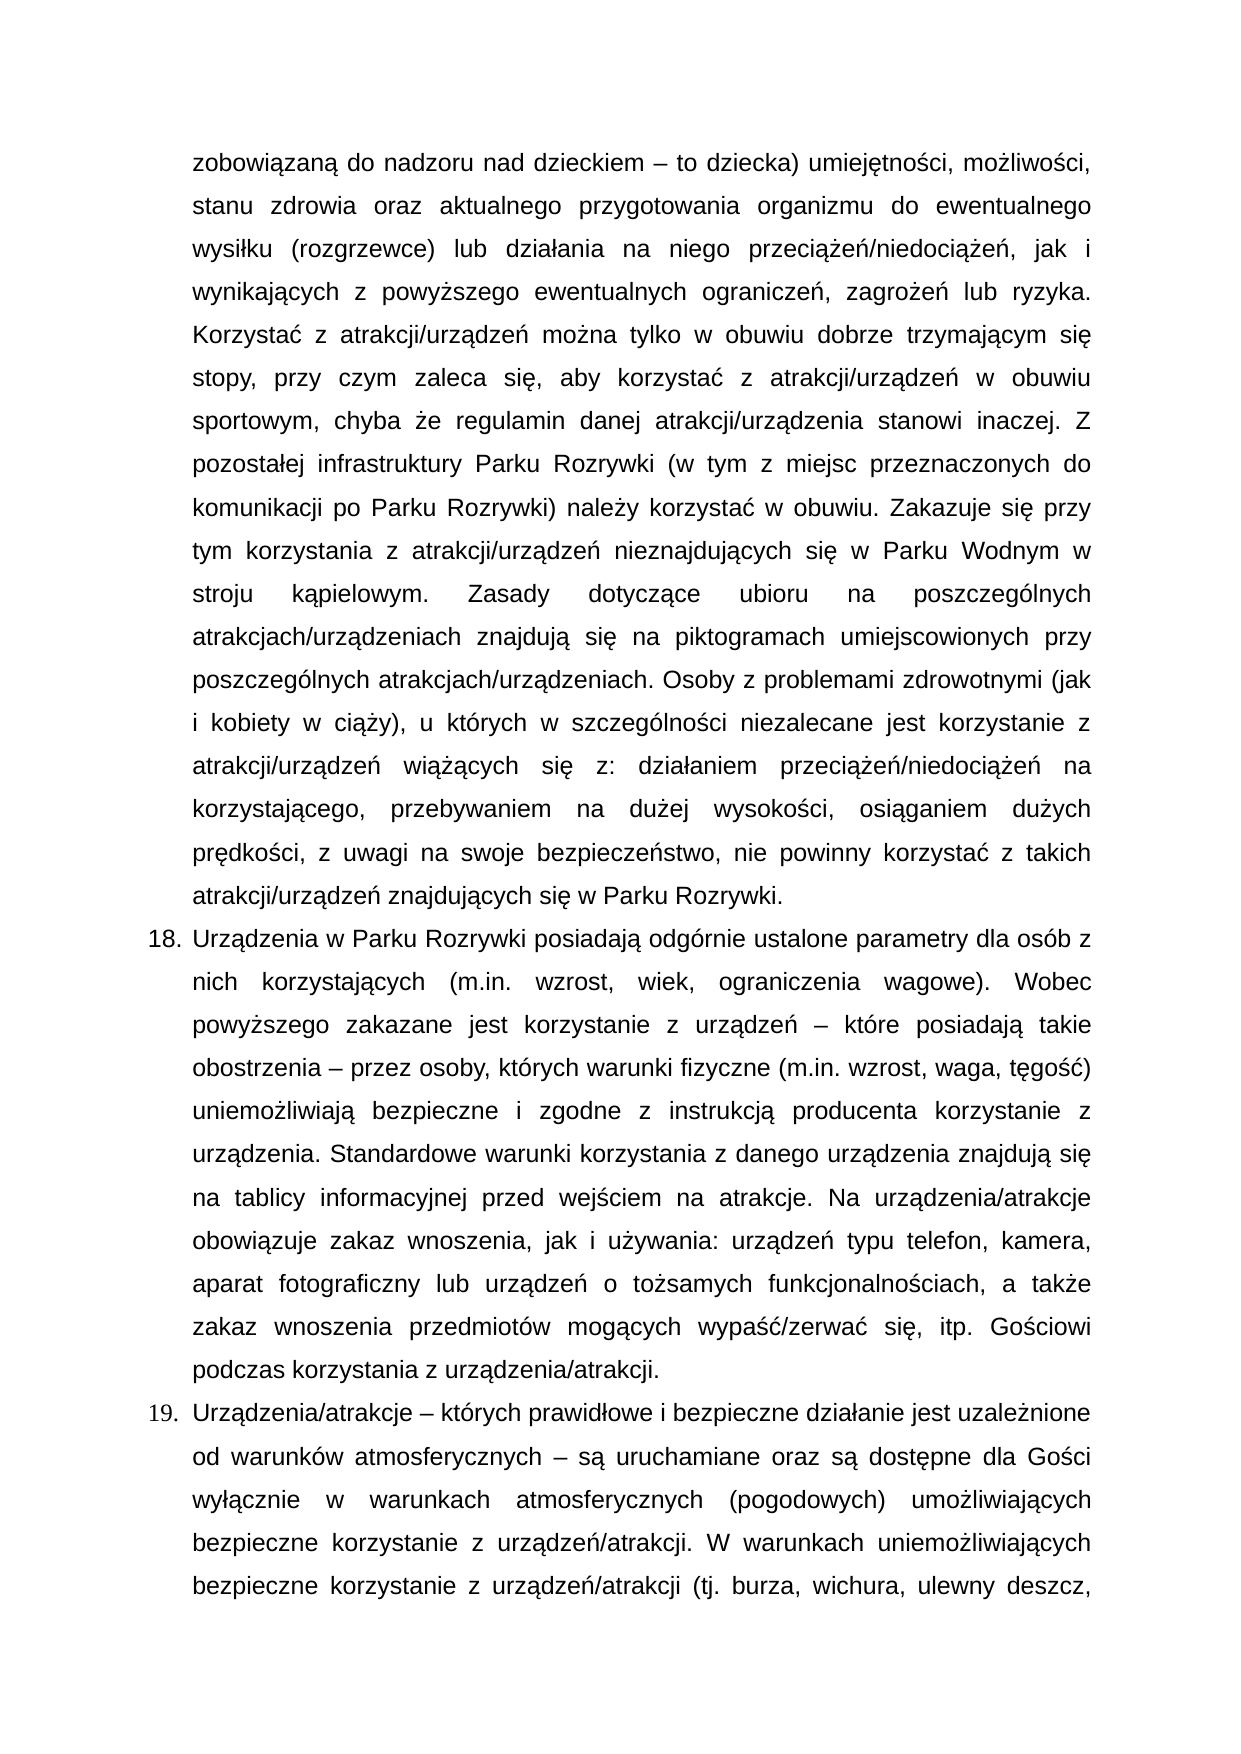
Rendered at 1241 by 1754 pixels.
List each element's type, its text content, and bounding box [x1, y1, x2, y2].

list zobowiązaną do nadzoru nad dzieckiem – to dziecka) umiejętności, możliwości, stanu zdrowia oraz aktualnego przygotowania organizmu do ewentualnego wysiłku (rozgrzewce) lub działania na niego przeciążeń/niedociążeń, jak i wynikających z powyższego ewentualnych ograniczeń, zagrożeń lub ryzyka. Korzystać z atrakcji/urządzeń można tylko w obuwiu dobrze trzymającym się stopy, przy czym zaleca się, aby korzystać z atrakcji/urządzeń w obuwiu sportowym, chyba że regulamin danej atrakcji/urządzenia stanowi inaczej. Z pozostałej infrastruktury Parku Rozrywki (w tym z miejsc przeznaczonych do komunikacji po Parku Rozrywki) należy korzystać w obuwiu. Zakazuje się przy tym korzystania z atrakcji/urządzeń nieznajdujących się w Parku Wodnym w stroju kąpielowym. Zasady dotyczące ubioru na poszczególnych atrakcjach/urządzeniach znajdują się na piktogramach umiejscowionych przy poszczególnych atrakcjach/urządzeniach. Osoby z problemami zdrowotnymi (jak i kobiety w ciąży), u których w szczególności niezalecane jest korzystanie z atrakcji/urządzeń wiążących się z: działaniem przeciążeń/niedociążeń na korzystającego, przebywaniem na dużej wysokości, osiąganiem dużych prędkości, z uwagi na swoje bezpieczeństwo, nie powinny korzystać z takich atrakcji/urządzeń znajdujących się w Parku Rozrywki. [148, 148, 1093, 909]
list Urządzenia w Parku Rozrywki posiadają odgórnie ustalone parametry dla osób z nich korzystających (m.in. wzrost, wiek, ograniczenia wagowe). Wobec powyższego zakazane jest korzystanie z urządzeń – które posiadają takie obostrzenia – przez osoby, których warunki fizyczne (m.in. wzrost, waga, tęgość) uniemożliwiają bezpieczne i zgodne z instrukcją producenta korzystanie z urządzenia. Standardowe warunki korzystania z danego urządzenia znajdują się na tablicy informacyjnej przed wejściem na atrakcje. Na urządzenia/atrakcje obowiązuje zakaz wnoszenia, jak i używania: urządzeń typu telefon, kamera, aparat fotograficzny lub urządzeń o tożsamych funkcjonalnościach, a także zakaz wnoszenia przedmiotów mogących wypaść/zerwać się, itp. Gościowi podczas korzystania z urządzenia/atrakcji. [148, 924, 1093, 1384]
list Urządzenia/atrakcje – których prawidłowe i bezpieczne działanie jest uzależnione od warunków atmosferycznych – są uruchamiane oraz są dostępne dla Gości wyłącznie w warunkach atmosferycznych (pogodowych) umożliwiających bezpieczne korzystanie z urządzeń/atrakcji. W warunkach uniemożliwiających bezpieczne korzystanie z urządzeń/atrakcji (tj. burza, wichura, ulewny deszcz, [148, 1398, 1093, 1599]
